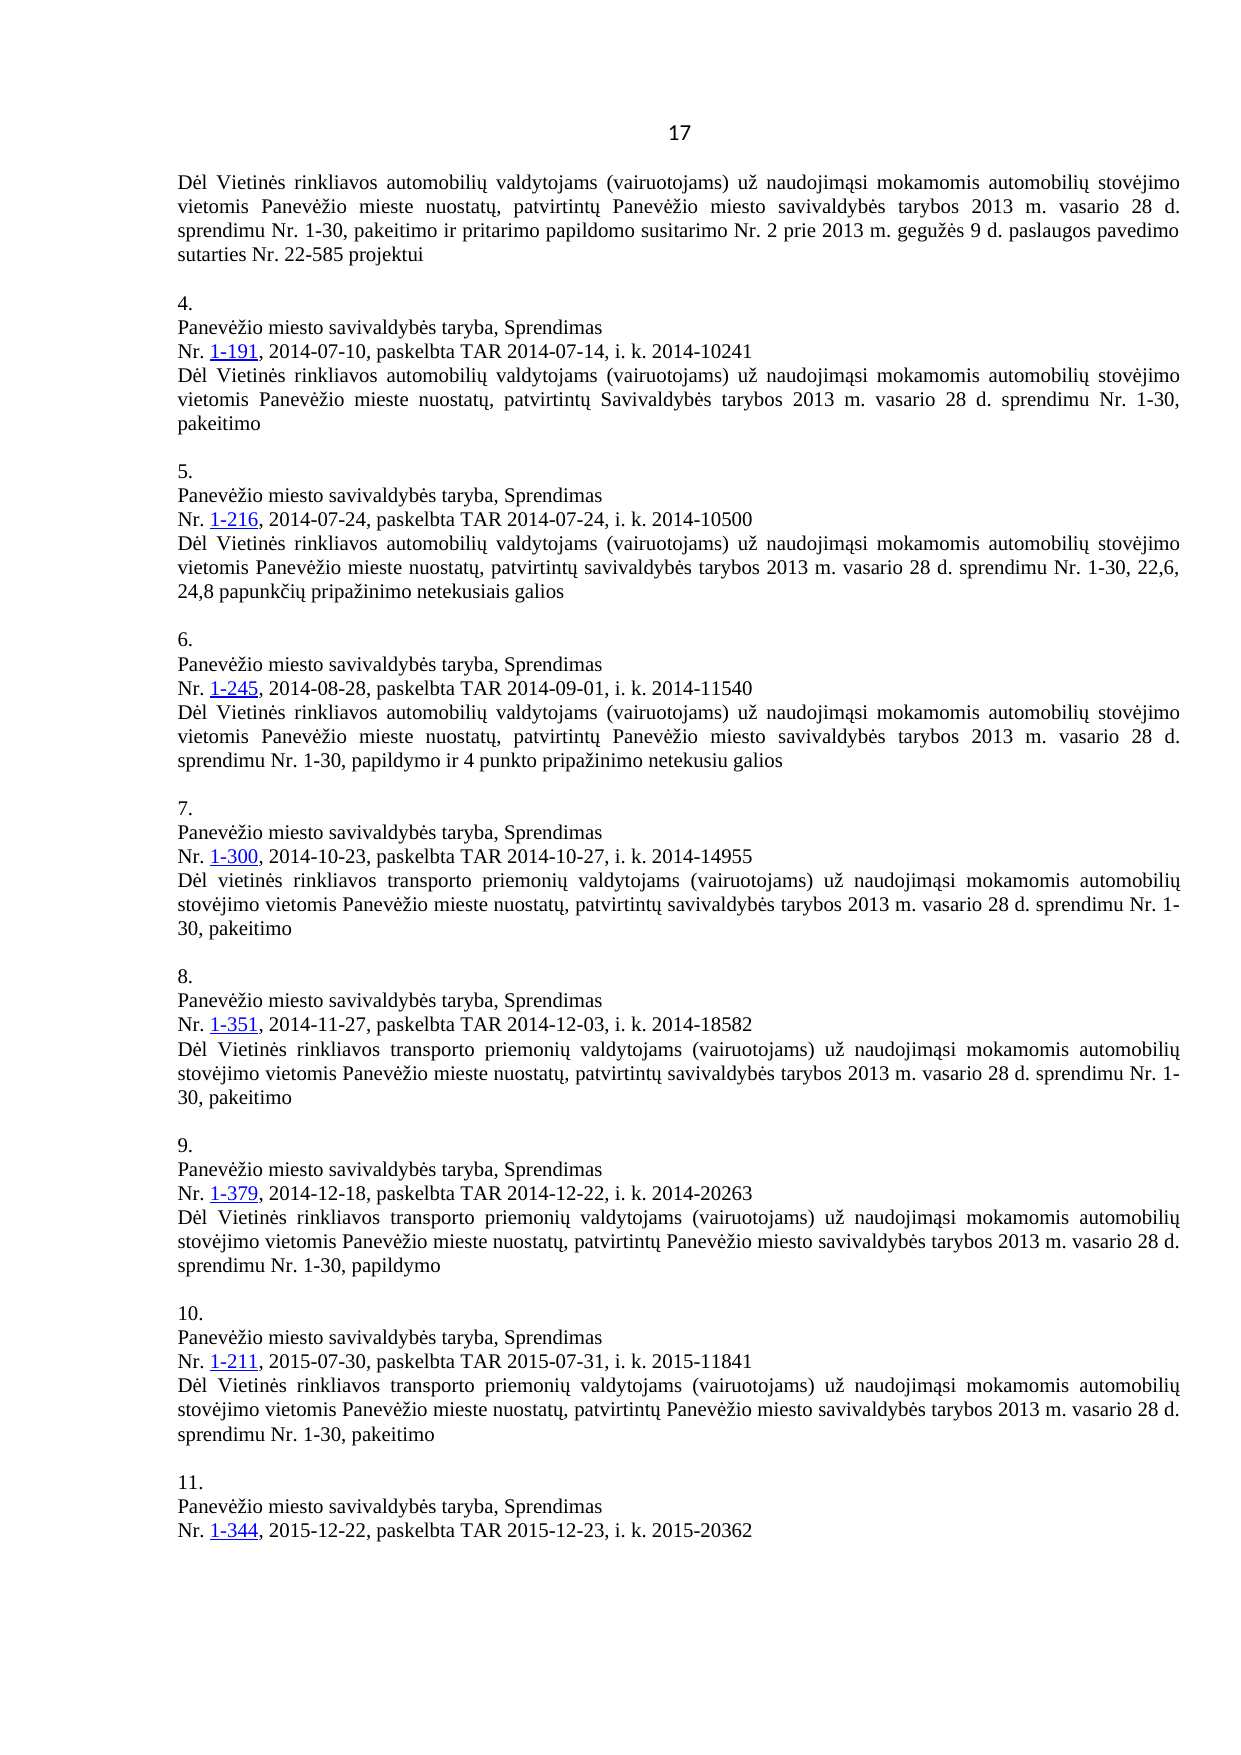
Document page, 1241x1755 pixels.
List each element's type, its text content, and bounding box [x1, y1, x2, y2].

text Dėl Vietinės rinkliavos automobilių valdytojams (vairuotojams) už naudojimąsi mokamomis automobilių stovėjimo vietomis Panevėžio mieste nuostatų, patvirtintų Savivaldybės tarybos 2013 m. vasario 28 d. sprendimu Nr. 1-30, pakeitimo [177, 363, 1181, 435]
text Dėl Vietinės rinkliavos automobilių valdytojams (vairuotojams) už naudojimąsi mokamomis automobilių stovėjimo vietomis Panevėžio mieste nuostatų, patvirtintų Panevėžio miesto savivaldybės tarybos 2013 m. vasario 28 d. sprendimu Nr. 1-30, papildymo ir 4 punkto pripažinimo netekusiu galios [177, 699, 1181, 772]
text Panevėžio miesto savivaldybės taryba, Sprendimas [177, 1494, 1181, 1518]
text 8. [177, 964, 1181, 988]
text Dėl vietinės rinkliavos transporto priemonių valdytojams (vairuotojams) už naudojimąsi mokamomis automobilių stovėjimo vietomis Panevėžio mieste nuostatų, patvirtintų savivaldybės tarybos 2013 m. vasario 28 d. sprendimu Nr. 1-30, pakeitimo [177, 868, 1181, 940]
text 4. [177, 291, 1181, 314]
text Nr. 1-300, 2014-10-23, paskelbta TAR 2014-10-27, i. k. 2014-14955 [177, 844, 1181, 868]
text 7. [177, 796, 1181, 820]
text Nr. 1-351, 2014-11-27, paskelbta TAR 2014-12-03, i. k. 2014-18582 [177, 1012, 1181, 1036]
text Dėl Vietinės rinkliavos transporto priemonių valdytojams (vairuotojams) už naudojimąsi mokamomis automobilių stovėjimo vietomis Panevėžio mieste nuostatų, patvirtintų savivaldybės tarybos 2013 m. vasario 28 d. sprendimu Nr. 1-30, pakeitimo [177, 1036, 1181, 1109]
text Panevėžio miesto savivaldybės taryba, Sprendimas [177, 314, 1181, 339]
text Panevėžio miesto savivaldybės taryba, Sprendimas [177, 1325, 1181, 1349]
text 6. [177, 627, 1181, 651]
text Dėl Vietinės rinkliavos automobilių valdytojams (vairuotojams) už naudojimąsi mokamomis automobilių stovėjimo vietomis Panevėžio mieste nuostatų, patvirtintų Panevėžio miesto savivaldybės tarybos 2013 m. vasario 28 d. sprendimu Nr. 1-30, pakeitimo ir pritarimo papildomo susitarimo Nr. 2 prie 2013 m. gegužės 9 d. paslaugos pavedimo sutarties Nr. 22-585 projektui [177, 170, 1181, 266]
text Panevėžio miesto savivaldybės taryba, Sprendimas [177, 651, 1181, 676]
text Dėl Vietinės rinkliavos automobilių valdytojams (vairuotojams) už naudojimąsi mokamomis automobilių stovėjimo vietomis Panevėžio mieste nuostatų, patvirtintų savivaldybės tarybos 2013 m. vasario 28 d. sprendimu Nr. 1-30, 22,6, 24,8 papunkčių pripažinimo netekusiais galios [177, 531, 1181, 603]
text 11. [177, 1469, 1181, 1494]
text Panevėžio miesto savivaldybės taryba, Sprendimas [177, 483, 1181, 507]
text Nr. 1-211, 2015-07-30, paskelbta TAR 2015-07-31, i. k. 2015-11841 [177, 1349, 1181, 1373]
text Nr. 1-216, 2014-07-24, paskelbta TAR 2014-07-24, i. k. 2014-10500 [177, 507, 1181, 531]
text Dėl Vietinės rinkliavos transporto priemonių valdytojams (vairuotojams) už naudojimąsi mokamomis automobilių stovėjimo vietomis Panevėžio mieste nuostatų, patvirtintų Panevėžio miesto savivaldybės tarybos 2013 m. vasario 28 d. sprendimu Nr. 1-30, papildymo [177, 1205, 1181, 1277]
text 10. [177, 1301, 1181, 1325]
text 9. [177, 1133, 1181, 1157]
text Nr. 1-344, 2015-12-22, paskelbta TAR 2015-12-23, i. k. 2015-20362 [177, 1518, 1181, 1542]
text Nr. 1-245, 2014-08-28, paskelbta TAR 2014-09-01, i. k. 2014-11540 [177, 676, 1181, 699]
text 5. [177, 459, 1181, 483]
text Dėl Vietinės rinkliavos transporto priemonių valdytojams (vairuotojams) už naudojimąsi mokamomis automobilių stovėjimo vietomis Panevėžio mieste nuostatų, patvirtintų Panevėžio miesto savivaldybės tarybos 2013 m. vasario 28 d. sprendimu Nr. 1-30, pakeitimo [177, 1373, 1181, 1446]
text Panevėžio miesto savivaldybės taryba, Sprendimas [177, 1157, 1181, 1181]
text Panevėžio miesto savivaldybės taryba, Sprendimas [177, 988, 1181, 1012]
text Panevėžio miesto savivaldybės taryba, Sprendimas [177, 820, 1181, 844]
text Nr. 1-379, 2014-12-18, paskelbta TAR 2014-12-22, i. k. 2014-20263 [177, 1181, 1181, 1205]
text Nr. 1-191, 2014-07-10, paskelbta TAR 2014-07-14, i. k. 2014-10241 [177, 339, 1181, 363]
